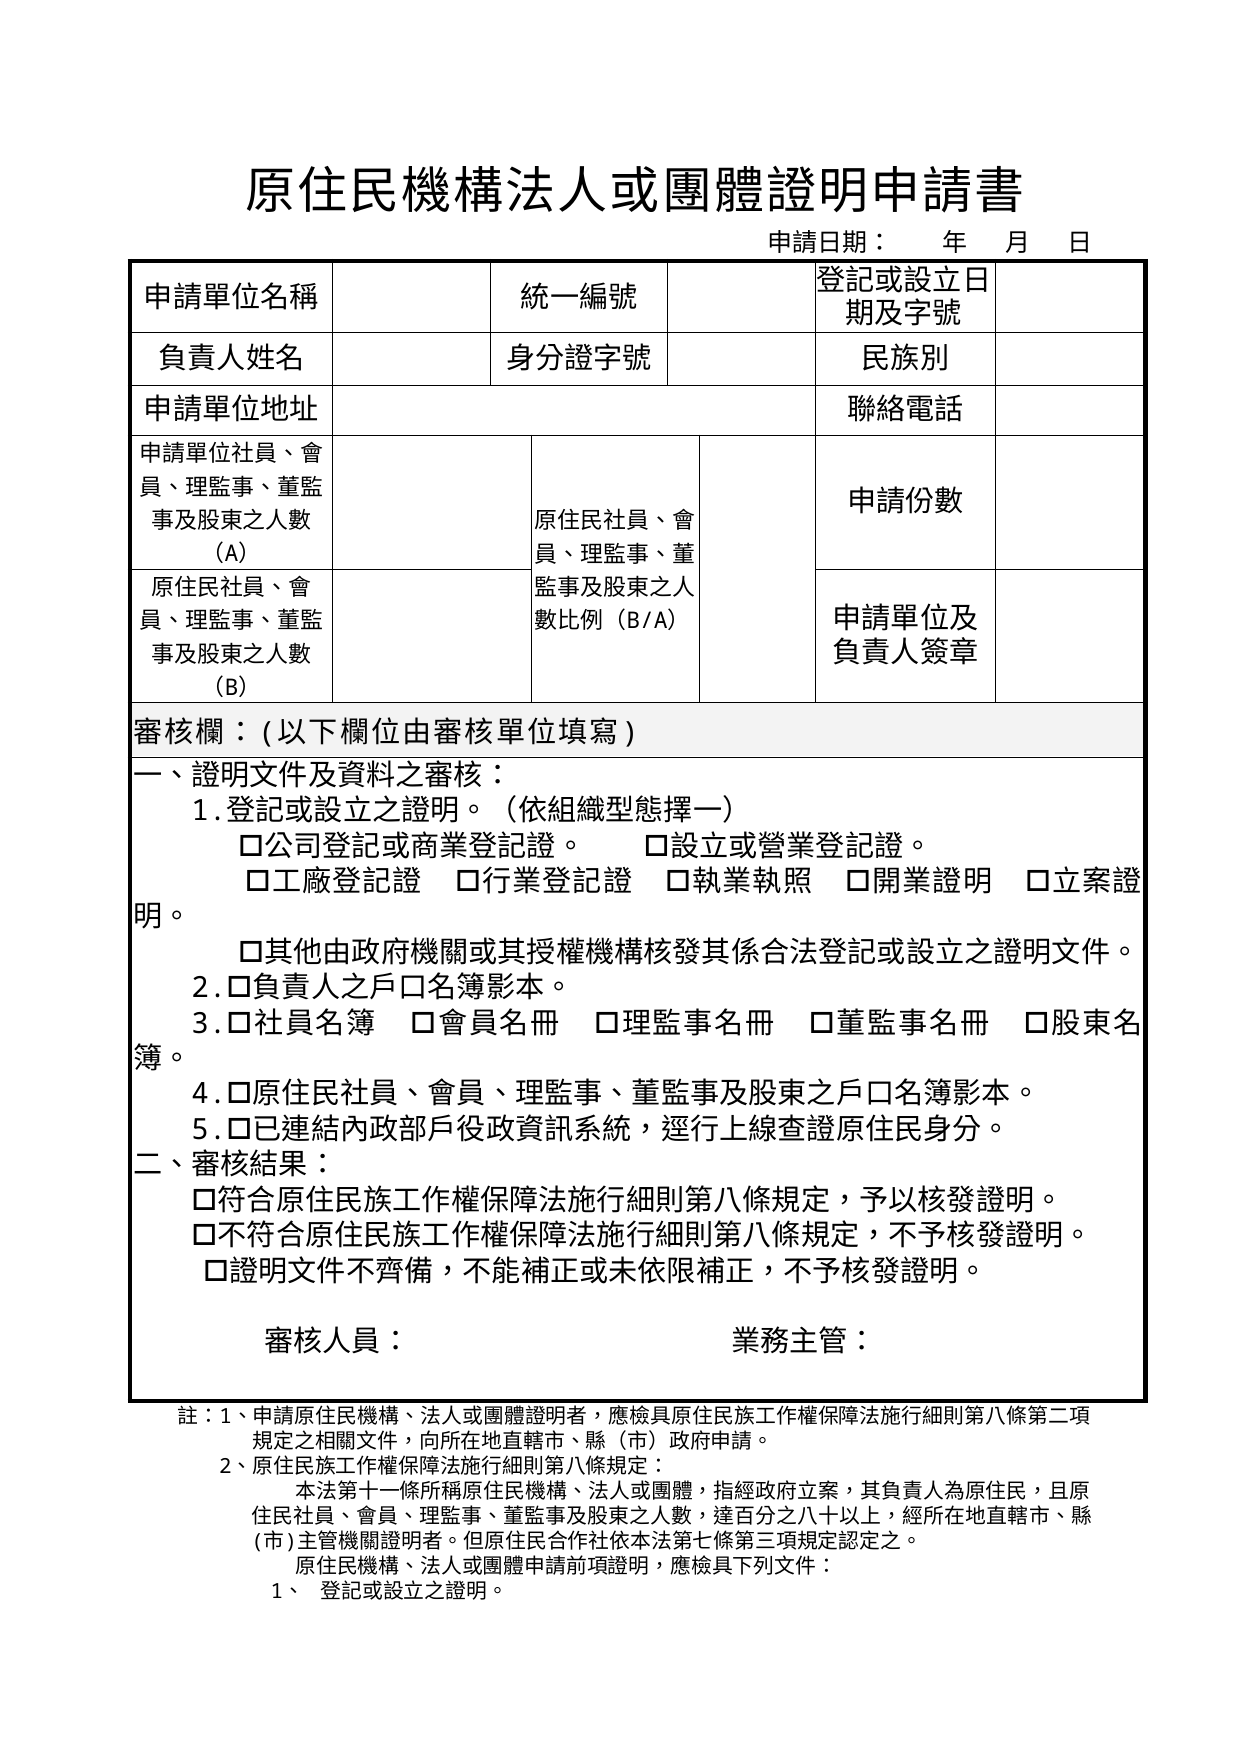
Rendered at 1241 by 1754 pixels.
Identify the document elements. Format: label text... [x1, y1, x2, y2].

table_cell [996, 386, 1143, 434]
table_cell [333, 436, 531, 568]
table_cell 審核欄：(以下欄位由審核單位填寫) [132, 703, 1143, 756]
table_cell 申請單位地址 [132, 386, 332, 434]
text 原住民機構、法人或團體申請前項證明，應檢具下列文件： [251, 1553, 1092, 1578]
table_cell [333, 386, 815, 434]
table_cell 原住民社員、會員、理監事、董監事及股東之人數（B） [132, 570, 332, 702]
table_header [333, 263, 490, 331]
table_cell 申請單位社員、會員、理監事、董監事及股東之人數（A） [132, 436, 332, 568]
list 登記或設立之證明。 [270, 1578, 1092, 1603]
table_header 登記或設立日期及字號 [816, 263, 995, 331]
table_cell 原住民社員、會員、理監事、董監事及股東之人數比例（B/A） [532, 436, 699, 702]
table_cell [996, 333, 1143, 384]
table_cell 負責人姓名 [132, 333, 332, 384]
table_cell [996, 570, 1143, 702]
table_header [668, 263, 815, 331]
table_cell [333, 570, 531, 702]
table_header [996, 263, 1143, 331]
table_header 統一編號 [491, 263, 667, 331]
table_cell 身分證字號 [491, 333, 667, 384]
table_cell [668, 333, 815, 384]
table_cell 民族別 [816, 333, 995, 384]
table_cell 聯絡電話 [816, 386, 995, 434]
text 註：1、申請原住民機構、法人或團體證明者，應檢具原住民族工作權保障法施行細則第八條第二項規定之相關文件，向所在地直轄市、縣（市）政府申請。 [177, 1403, 1092, 1453]
table_cell 申請份數 [816, 436, 995, 568]
table_cell [996, 436, 1143, 568]
text 原住民機構法人或團體證明申請書 [177, 150, 1092, 222]
table_header 申請單位名稱 [132, 263, 332, 331]
text 2、原住民族工作權保障法施行細則第八條規定： [177, 1453, 1092, 1478]
table_cell 一、證明文件及資料之審核： 1.登記或設立之證明。（依組織型態擇一） 公司登記或商業登記證。 設立或營業登記證。 工廠登記證 行業登記證 執業執照 開業證明 立案證明。 其他由政府機關或其授權機構核發其係合法登記或設立之證明文件。 2.負責人之戶口名簿影本。 3.社員名簿 會員名冊 理監事名冊 董監事名冊 股東名簿。 4.原住民社員、會員、理監事、董監事及股東之戶口名簿影本。 5.已連結內政部戶役政資訊系統，逕行上線查證原住民身分。 二、審核結果： 符合原住民族工作權保障法施行細則第八條規定，予以核發證明。 不符合原住民族工作權保障法施行細則第八條規定，不予核發證明。 證明文件不齊備，不能補正或未依限補正，不予核發證明。 審核人員： 業務主管： [132, 758, 1143, 1399]
table_cell [333, 333, 490, 384]
table_cell [700, 436, 815, 702]
table_cell 申請單位及負責人簽章 [816, 570, 995, 702]
text 申請日期： 年 月 日 [177, 222, 1092, 259]
text 本法第十一條所稱原住民機構、法人或團體，指經政府立案，其負責人為原住民，且原住民社員、會員、理監事、董監事及股東之人數，達百分之八十以上，經所在地直轄市、縣(市)主管機關證明者。但原住民合作社依本法第七條第三項規定認定之。 [251, 1478, 1092, 1553]
